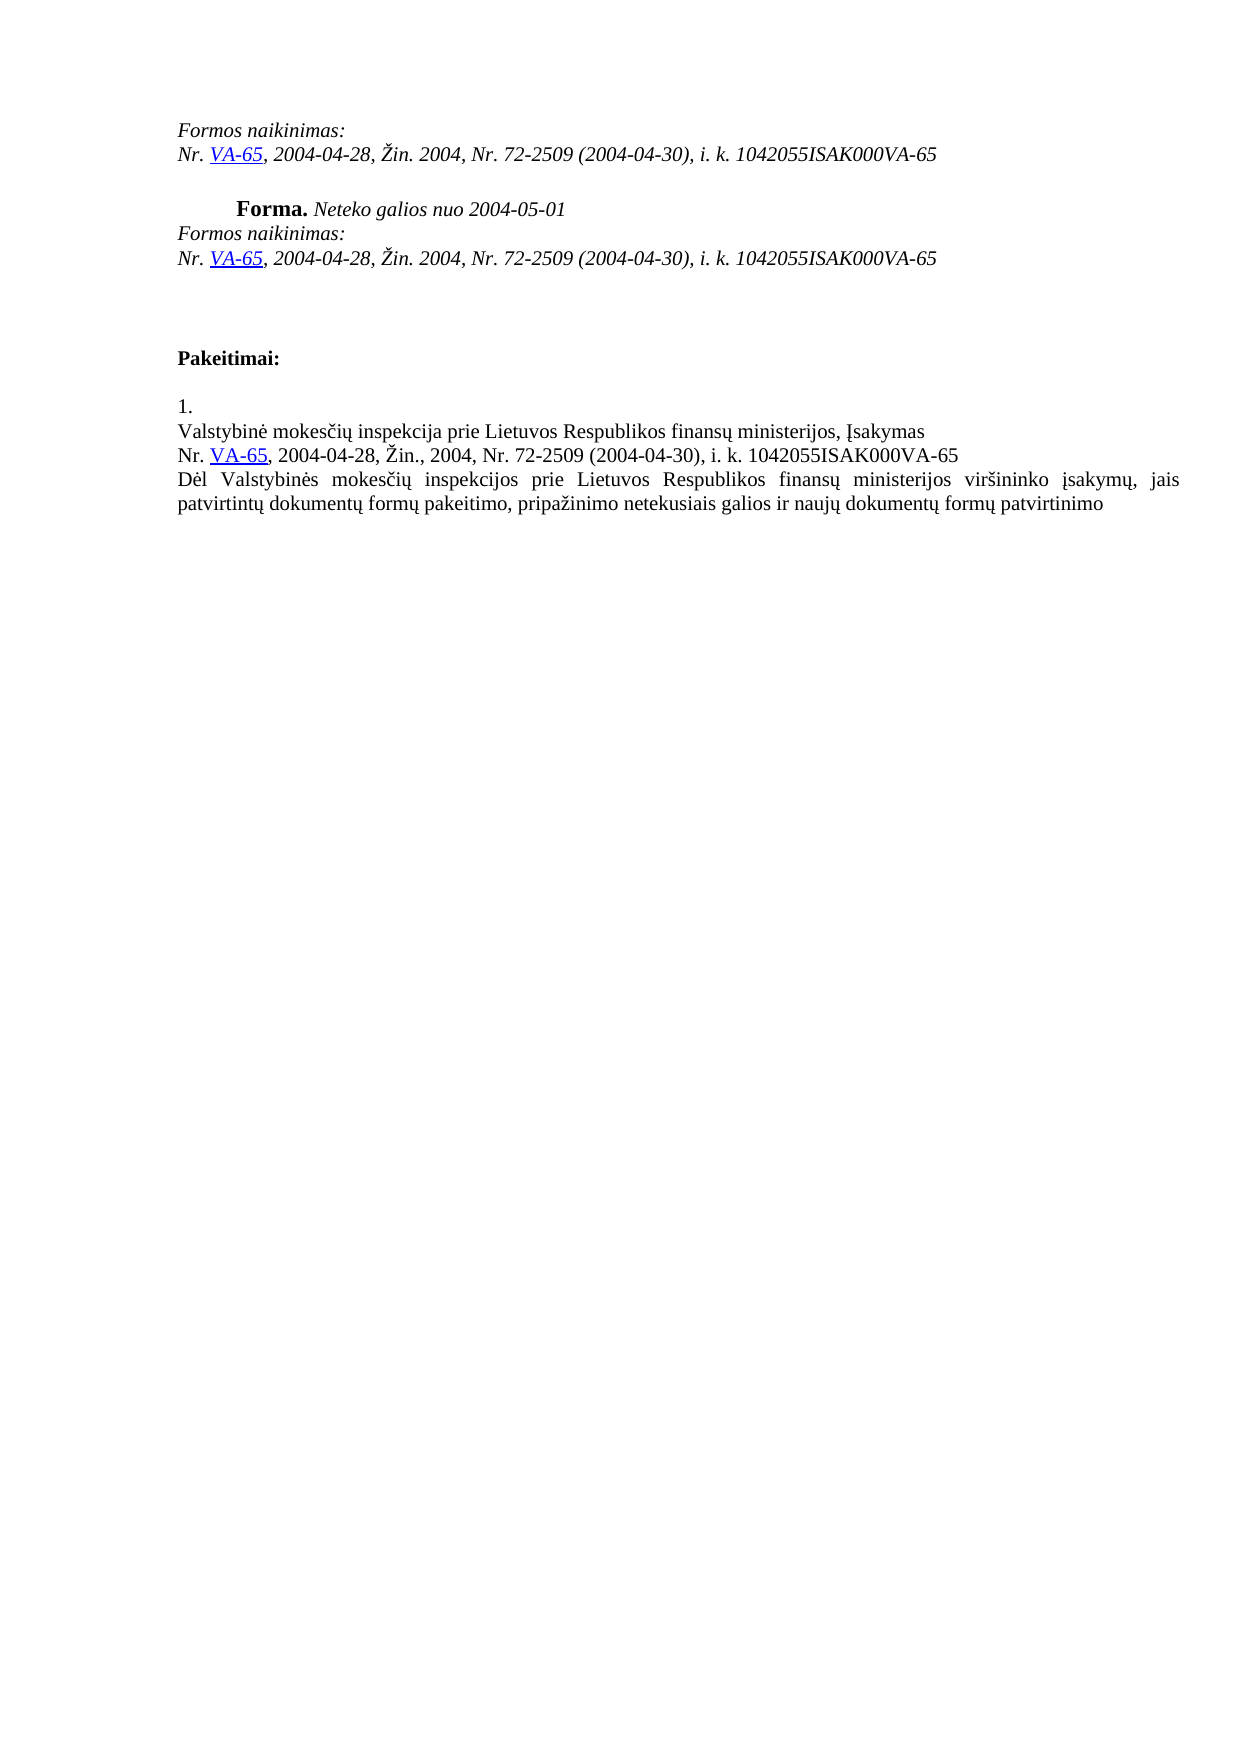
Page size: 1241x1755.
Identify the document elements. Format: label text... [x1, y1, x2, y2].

text Pakeitimai: [177, 346, 1181, 370]
text 1. [177, 394, 1181, 418]
text Nr. VA-65, 2004-04-28, Žin., 2004, Nr. 72-2509 (2004-04-30), i. k. 1042055ISAK000VA-65 [177, 443, 1181, 467]
text Nr. VA-65, 2004-04-28, Žin. 2004, Nr. 72-2509 (2004-04-30), i. k. 1042055ISAK000VA-65 [177, 245, 1181, 269]
text Valstybinė mokesčių inspekcija prie Lietuvos Respublikos finansų ministerijos, Įsakymas [177, 418, 1181, 443]
text Formos naikinimas: [177, 118, 1181, 142]
text Dėl Valstybinės mokesčių inspekcijos prie Lietuvos Respublikos finansų ministerijos viršininko įsakymų, jais patvirtintų dokumentų formų pakeitimo, pripažinimo netekusiais galios ir naujų dokumentų formų patvirtinimo [177, 467, 1181, 515]
text Formos naikinimas: [177, 221, 1181, 245]
text Nr. VA-65, 2004-04-28, Žin. 2004, Nr. 72-2509 (2004-04-30), i. k. 1042055ISAK000VA-65 [177, 142, 1181, 166]
text Forma. Neteko galios nuo 2004-05-01 [177, 195, 1181, 221]
